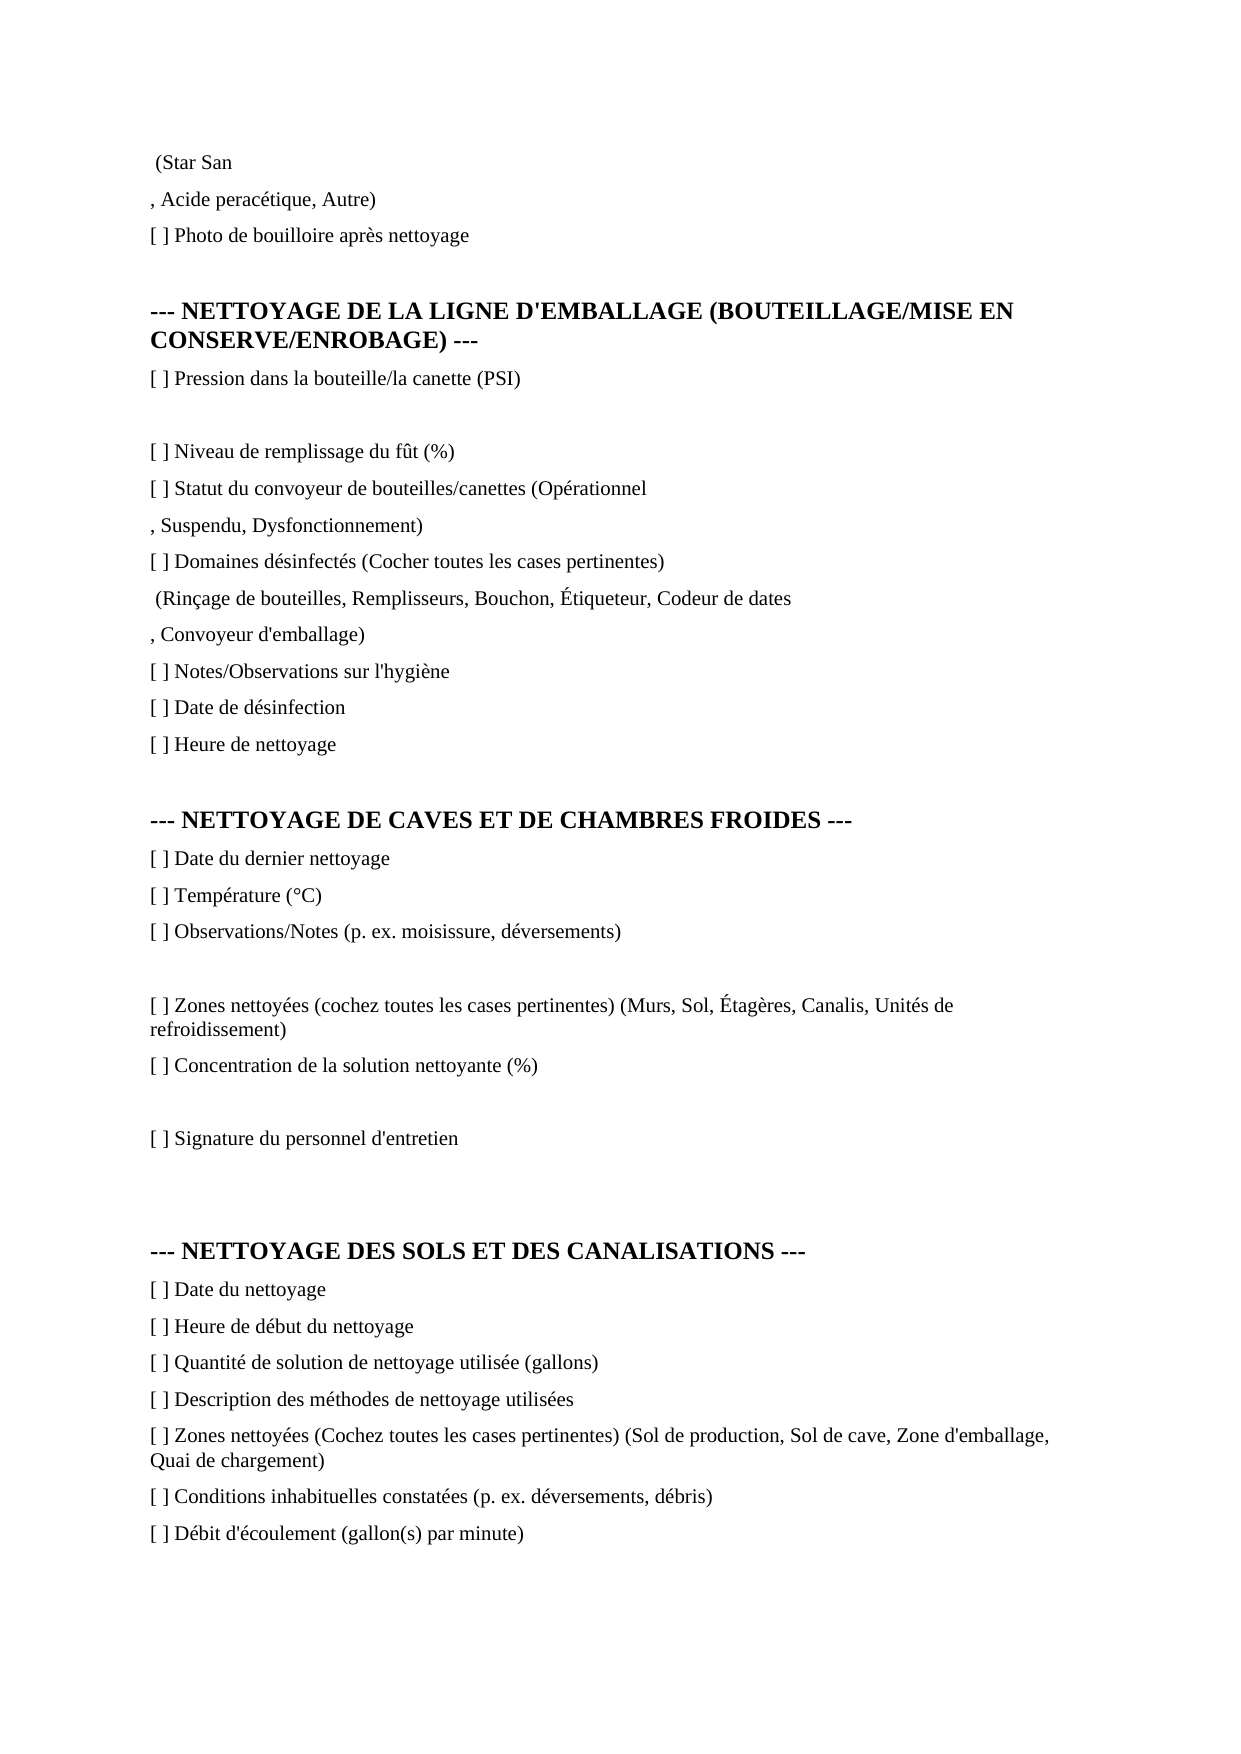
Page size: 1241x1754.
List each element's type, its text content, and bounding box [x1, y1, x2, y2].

text [ ] Date du nettoyage [150, 1277, 1090, 1301]
text [ ] Quantité de solution de nettoyage utilisée (gallons) [150, 1350, 1090, 1374]
text [ ] Niveau de remplissage du fût (%) [150, 439, 1090, 463]
text (Star San [150, 150, 1090, 174]
text --- NETTOYAGE DES SOLS ET DES CANALISATIONS --- [150, 1236, 1090, 1265]
text [ ] Zones nettoyées (cochez toutes les cases pertinentes) (Murs, Sol, Étagères, Canalis, Unités de refroidissement) [150, 992, 1090, 1041]
text , Acide peracétique, Autre) [150, 187, 1090, 211]
text , Convoyeur d'emballage) [150, 622, 1090, 646]
text --- NETTOYAGE DE CAVES ET DE CHAMBRES FROIDES --- [150, 805, 1090, 834]
text [ ] Notes/Observations sur l'hygiène [150, 659, 1090, 683]
text [ ] Pression dans la bouteille/la canette (PSI) [150, 366, 1090, 390]
text [ ] Domaines désinfectés (Cocher toutes les cases pertinentes) [150, 549, 1090, 573]
text [ ] Débit d'écoulement (gallon(s) par minute) [150, 1521, 1090, 1545]
text [ ] Concentration de la solution nettoyante (%) [150, 1053, 1090, 1077]
text [ ] Heure de nettoyage [150, 732, 1090, 756]
text [ ] Observations/Notes (p. ex. moisissure, déversements) [150, 919, 1090, 943]
text [ ] Signature du personnel d'entretien [150, 1126, 1090, 1150]
text [ ] Conditions inhabituelles constatées (p. ex. déversements, débris) [150, 1484, 1090, 1508]
text [ ] Description des méthodes de nettoyage utilisées [150, 1387, 1090, 1411]
text [ ] Date du dernier nettoyage [150, 846, 1090, 870]
text --- NETTOYAGE DE LA LIGNE D'EMBALLAGE (BOUTEILLAGE/MISE EN CONSERVE/ENROBAGE) --- [150, 296, 1090, 354]
text [ ] Photo de bouilloire après nettoyage [150, 223, 1090, 247]
text [ ] Zones nettoyées (Cochez toutes les cases pertinentes) (Sol de production, Sol de cave, Zone d'emballage, Quai de chargement) [150, 1423, 1090, 1472]
text [ ] Statut du convoyeur de bouteilles/canettes (Opérationnel [150, 476, 1090, 500]
text , Suspendu, Dysfonctionnement) [150, 512, 1090, 537]
text [ ] Température (°C) [150, 883, 1090, 907]
text (Rinçage de bouteilles, Remplisseurs, Bouchon, Étiqueteur, Codeur de dates [150, 586, 1090, 610]
text [ ] Heure de début du nettoyage [150, 1314, 1090, 1338]
text [ ] Date de désinfection [150, 695, 1090, 719]
